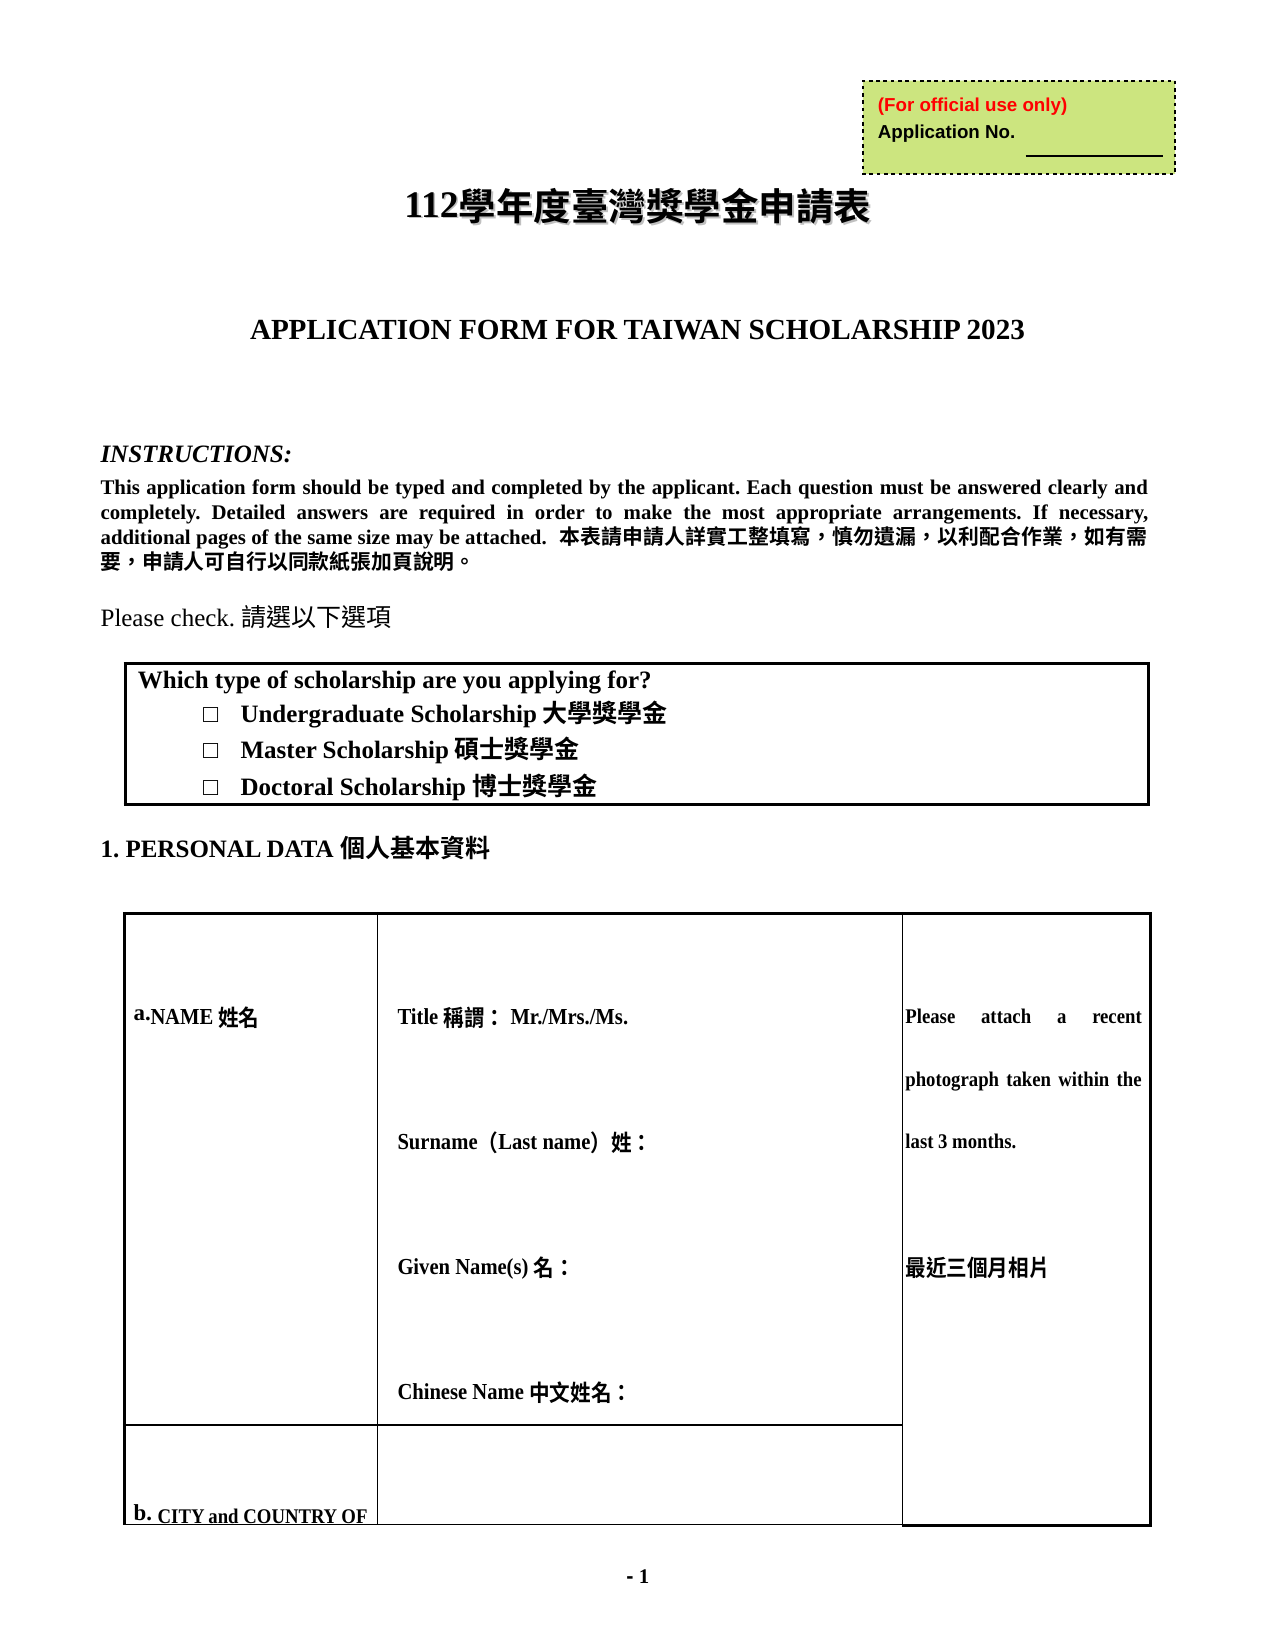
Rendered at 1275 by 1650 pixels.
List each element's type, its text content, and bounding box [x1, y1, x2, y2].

table_header Title 稱謂： Mr./Mrs./Ms. Surname（Last name）姓： Given Name(s) 名： Chinese Name 中文姓名： [378, 915, 902, 1424]
subtitle INSTRUCTIONS: [100, 412, 1150, 474]
table_header Which type of scholarship are you applying for? Undergraduate Scholarship大學獎學金 Master Scholarship碩士獎學金 Doctoral Scholarship 博士獎學金 [127, 665, 1147, 802]
text 1. PERSONAL DATA 個人基本資料 [100, 831, 1174, 864]
table_cell [378, 1426, 902, 1524]
text APPLICATION FORM FOR TAIWAN SCHOLARSHIP 2023 [100, 287, 1174, 349]
text This application form should be typed and completed by the applicant. Each question must be answered clearly and completely. Detailed answers are required in order to make the most appropriate arrangements. If necessary, additional pages of the same size may be attached. 本表請申請人詳實工整填寫，慎勿遺漏，以利配合作業，如有需要，申請人可自行以同款紙張加頁說明。 [100, 474, 1150, 574]
text Please check. 請選以下選項 [100, 599, 1174, 633]
table_header Please attach a recent photograph taken within the last 3 months. 最近三個月相片 [903, 915, 1149, 1524]
table_header a.NAME姓名 [126, 915, 377, 1424]
table_cell b. CITY and COUNTRY OF BIRTH 出生.城市及國別 [126, 1426, 377, 1524]
text 112學年度臺灣獎學金申請表 [100, 162, 1174, 224]
